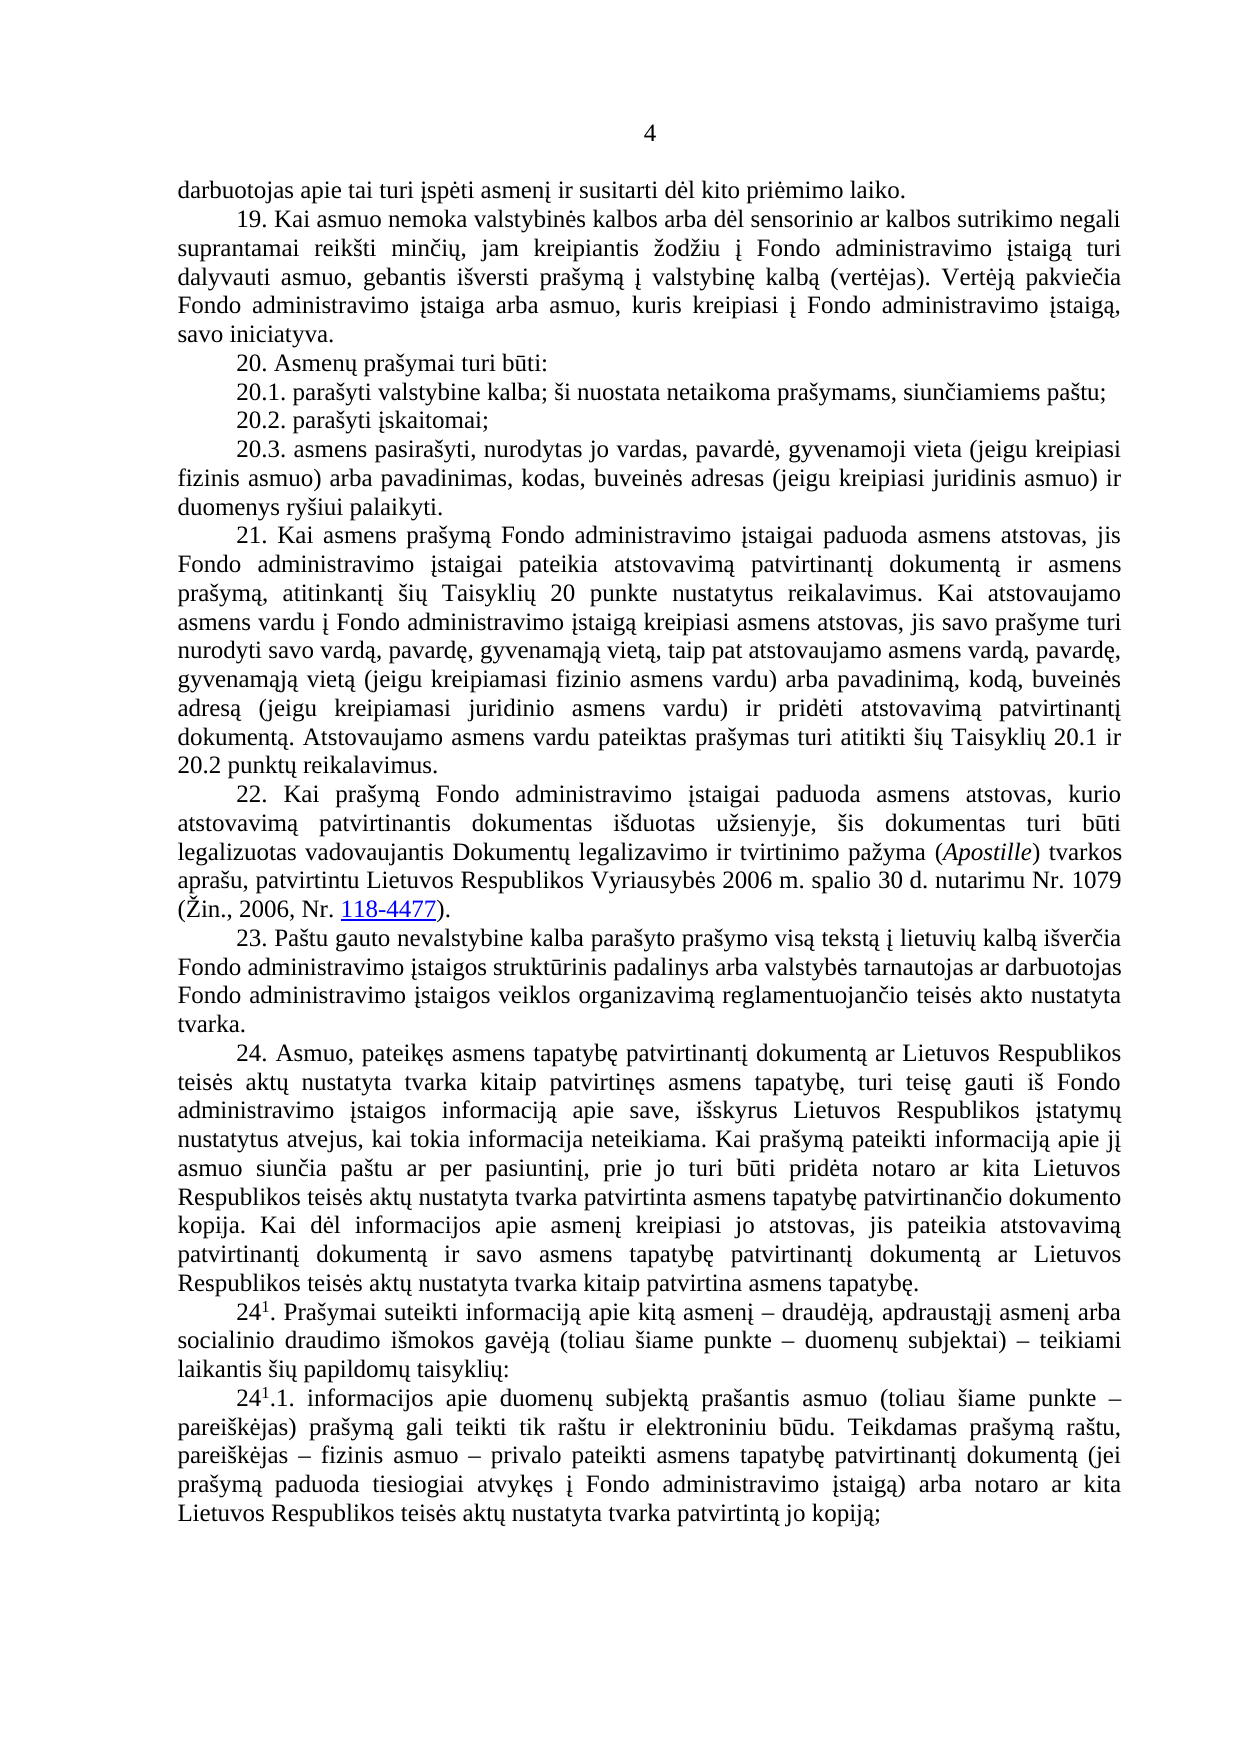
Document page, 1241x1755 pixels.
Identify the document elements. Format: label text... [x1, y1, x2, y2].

text 20.2. parašyti įskaitomai; [177, 406, 1122, 434]
text 241. Prašymai suteikti informaciją apie kitą asmenį – draudėją, apdraustąjį asmenį arba socialinio draudimo išmokos gavėją (toliau šiame punkte – duomenų subjektai) – teikiami laikantis šių papildomų taisyklių: [177, 1297, 1122, 1383]
text 22. Kai prašymą Fondo administravimo įstaigai paduoda asmens atstovas, kurio atstovavimą patvirtinantis dokumentas išduotas užsienyje, šis dokumentas turi būti legalizuotas vadovaujantis Dokumentų legalizavimo ir tvirtinimo pažyma (Apostille) tvarkos aprašu, patvirtintu Lietuvos Respublikos Vyriausybės 2006 m. spalio 30 d. nutarimu Nr. 1079 (Žin., 2006, Nr. 118-4477). [177, 779, 1122, 923]
text 20.3. asmens pasirašyti, nurodytas jo vardas, pavardė, gyvenamoji vieta (jeigu kreipiasi fizinis asmuo) arba pavadinimas, kodas, buveinės adresas (jeigu kreipiasi juridinis asmuo) ir duomenys ryšiui palaikyti. [177, 434, 1122, 521]
text 20. Asmenų prašymai turi būti: [177, 348, 1122, 377]
text 19. Kai asmuo nemoka valstybinės kalbos arba dėl sensorinio ar kalbos sutrikimo negali suprantamai reikšti minčių, jam kreipiantis žodžiu į Fondo administravimo įstaigą turi dalyvauti asmuo, gebantis išversti prašymą į valstybinę kalbą (vertėjas). Vertėją pakviečia Fondo administravimo įstaiga arba asmuo, kuris kreipiasi į Fondo administravimo įstaigą, savo iniciatyva. [177, 204, 1122, 348]
text 24. Asmuo, pateikęs asmens tapatybę patvirtinantį dokumentą ar Lietuvos Respublikos teisės aktų nustatyta tvarka kitaip patvirtinęs asmens tapatybę, turi teisę gauti iš Fondo administravimo įstaigos informaciją apie save, išskyrus Lietuvos Respublikos įstatymų nustatytus atvejus, kai tokia informacija neteikiama. Kai prašymą pateikti informaciją apie jį asmuo siunčia paštu ar per pasiuntinį, prie jo turi būti pridėta notaro ar kita Lietuvos Respublikos teisės aktų nustatyta tvarka patvirtinta asmens tapatybę patvirtinančio dokumento kopija. Kai dėl informacijos apie asmenį kreipiasi jo atstovas, jis pateikia atstovavimą patvirtinantį dokumentą ir savo asmens tapatybę patvirtinantį dokumentą ar Lietuvos Respublikos teisės aktų nustatyta tvarka kitaip patvirtina asmens tapatybę. [177, 1038, 1122, 1297]
text 20.1. parašyti valstybine kalba; ši nuostata netaikoma prašymams, siunčiamiems paštu; [177, 377, 1122, 406]
text 241.1. informacijos apie duomenų subjektą prašantis asmuo (toliau šiame punkte – pareiškėjas) prašymą gali teikti tik raštu ir elektroniniu būdu. Teikdamas prašymą raštu, pareiškėjas – fizinis asmuo – privalo pateikti asmens tapatybę patvirtinantį dokumentą (jei prašymą paduoda tiesiogiai atvykęs į Fondo administravimo įstaigą) arba notaro ar kita Lietuvos Respublikos teisės aktų nustatyta tvarka patvirtintą jo kopiją; [177, 1383, 1122, 1527]
text 21. Kai asmens prašymą Fondo administravimo įstaigai paduoda asmens atstovas, jis Fondo administravimo įstaigai pateikia atstovavimą patvirtinantį dokumentą ir asmens prašymą, atitinkantį šių Taisyklių 20 punkte nustatytus reikalavimus. Kai atstovaujamo asmens vardu į Fondo administravimo įstaigą kreipiasi asmens atstovas, jis savo prašyme turi nurodyti savo vardą, pavardę, gyvenamąją vietą, taip pat atstovaujamo asmens vardą, pavardę, gyvenamąją vietą (jeigu kreipiamasi fizinio asmens vardu) arba pavadinimą, kodą, buveinės adresą (jeigu kreipiamasi juridinio asmens vardu) ir pridėti atstovavimą patvirtinantį dokumentą. Atstovaujamo asmens vardu pateiktas prašymas turi atitikti šių Taisyklių 20.1 ir 20.2 punktų reikalavimus. [177, 521, 1122, 779]
text 23. Paštu gauto nevalstybine kalba parašyto prašymo visą tekstą į lietuvių kalbą išverčia Fondo administravimo įstaigos struktūrinis padalinys arba valstybės tarnautojas ar darbuotojas Fondo administravimo įstaigos veiklos organizavimą reglamentuojančio teisės akto nustatyta tvarka. [177, 923, 1122, 1038]
text darbuotojas apie tai turi įspėti asmenį ir susitarti dėl kito priėmimo laiko. [177, 176, 1122, 204]
